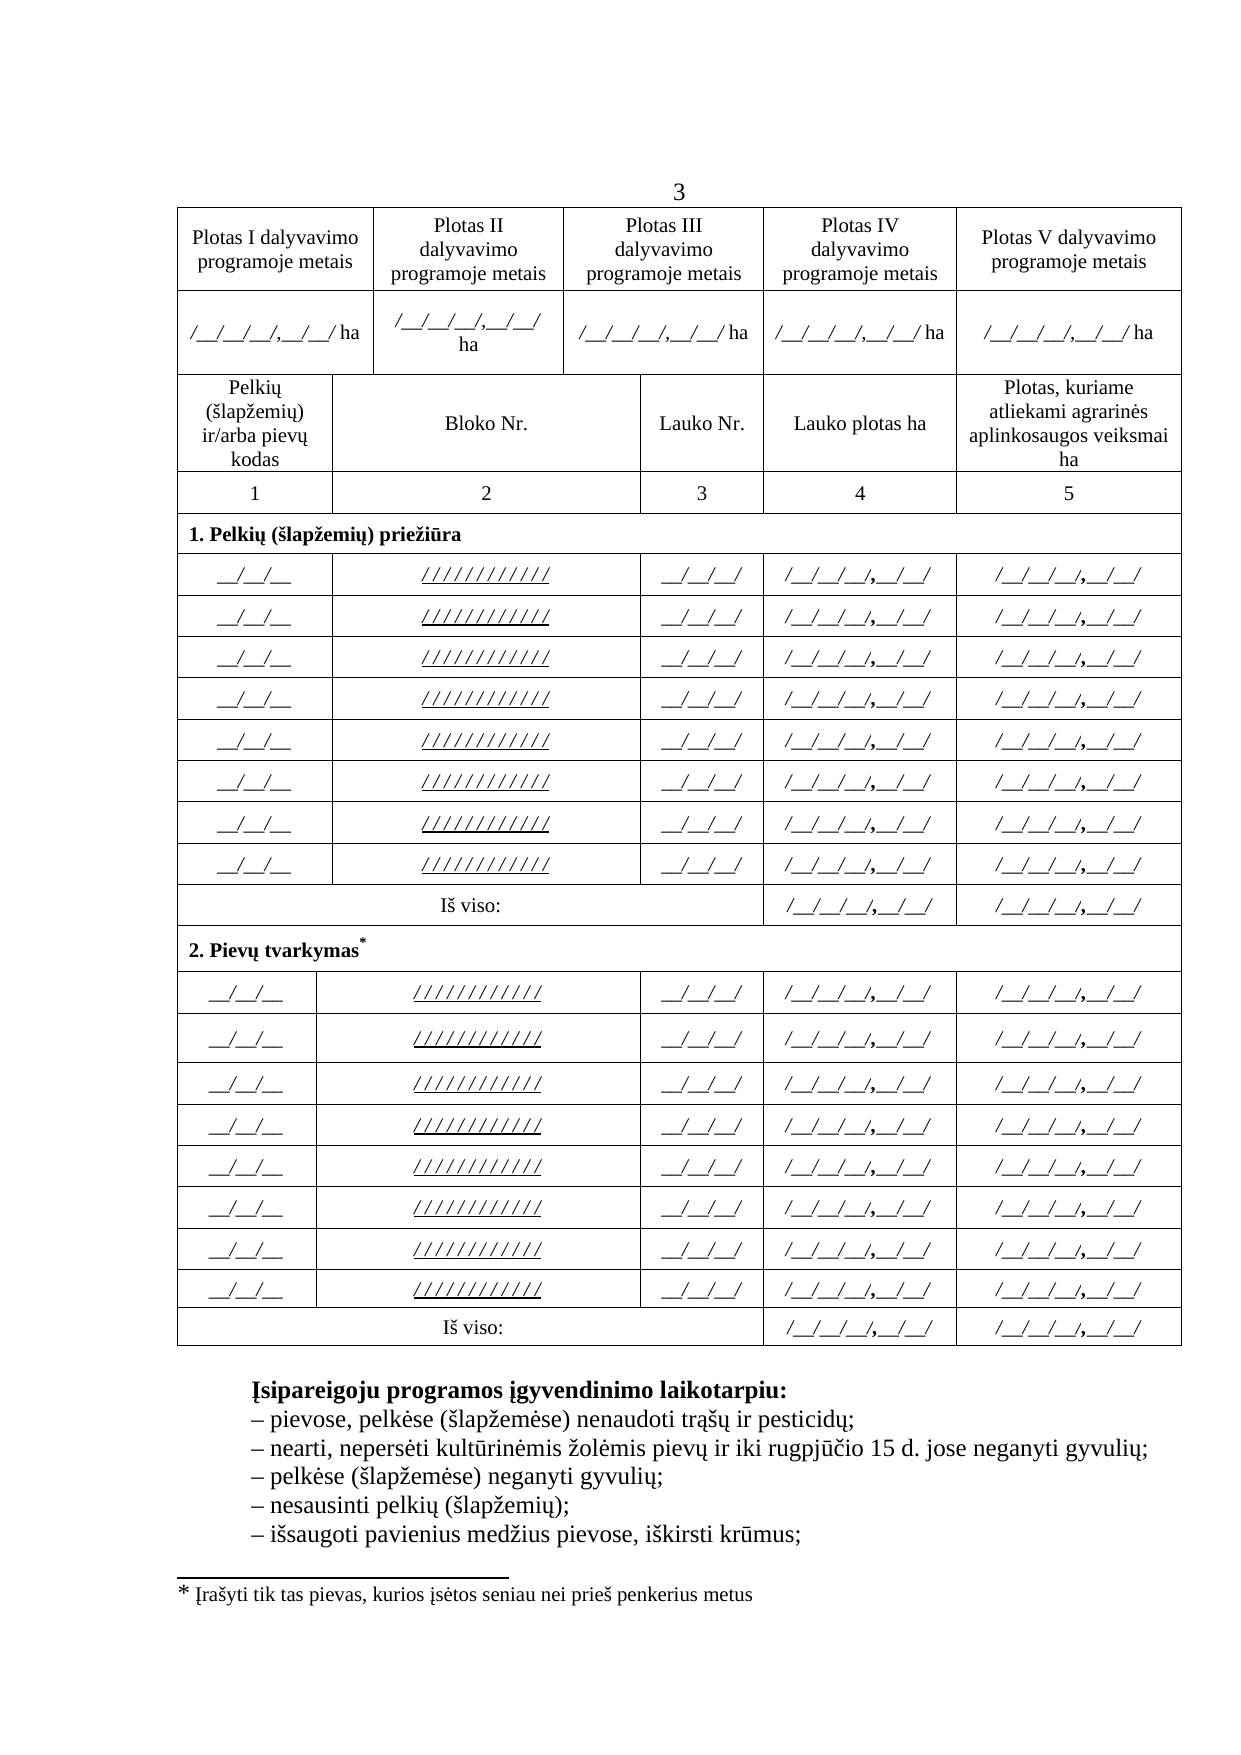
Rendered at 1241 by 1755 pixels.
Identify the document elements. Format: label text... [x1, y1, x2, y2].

table_cell Plotas III dalyvavimo programoje metais [564, 208, 763, 290]
table_cell __/__/__ [178, 1270, 316, 1307]
table_cell /__/__/__/,__/__/ [764, 844, 956, 884]
table_cell /__/__/__/,__/__/ [957, 1146, 1181, 1186]
table_cell /__/__/__/,__/__/ [957, 802, 1181, 843]
table_cell __/__/__ [178, 1229, 316, 1269]
table_cell __/__/__/ [641, 554, 763, 594]
table_cell /__/__/__/,__/__/ [764, 1187, 956, 1227]
table_cell /__/__/__/,__/__/ [957, 844, 1181, 884]
table_cell __/__/__/ [641, 720, 763, 760]
table_cell __/__/__/ [641, 1146, 763, 1186]
table_cell /__/__/__/,__/__/ [764, 1014, 956, 1062]
table_cell /__/__/__/,__/__/ [764, 554, 956, 594]
table_cell 1. Pelkių (šlapžemių) priežiūra [178, 514, 1181, 553]
text – išsaugoti pavienius medžius pievose, iškirsti krūmus; [177, 1519, 1181, 1548]
table_cell Iš viso: [178, 1308, 763, 1345]
table_cell Plotas IV dalyvavimo programoje metais [764, 208, 956, 290]
table_cell /__/__/__/,__/__/ [764, 802, 956, 843]
table_cell __/__/__ [178, 678, 332, 718]
table_cell 1 [178, 472, 332, 513]
table_cell __/__/__/ [641, 1229, 763, 1269]
text – pievose, pelkėse (šlapžemėse) nenaudoti trąšų ir pesticidų; [177, 1404, 1181, 1433]
table_cell /__/__/__/,__/__/ ha [374, 291, 563, 373]
table_cell 2. Pievų tvarkymas [178, 926, 1181, 971]
table_cell /__/__/__/,__/__/ ha [178, 291, 373, 373]
table_cell /__/__/__/,__/__/ [957, 972, 1181, 1012]
table_cell /__/__/__/,__/__/ ha [764, 291, 956, 373]
table_cell /__/__/__/,__/__/ [764, 761, 956, 801]
table_cell Bloko Nr. [333, 375, 640, 471]
text – nesausinti pelkių (šlapžemių); [177, 1490, 1181, 1519]
table_cell /__/__/__/,__/__/ [957, 720, 1181, 760]
table_cell / / / / / / / / / / / / [317, 1063, 640, 1103]
table_cell /__/__/__/,__/__/ [764, 972, 956, 1012]
table_cell Plotas V dalyvavimo programoje metais [957, 208, 1181, 290]
table_cell __/__/__/ [641, 1105, 763, 1145]
table_cell /__/__/__/,__/__/ [764, 1063, 956, 1103]
table_cell / / / / / / / / / / / / [333, 802, 640, 843]
table_cell / / / / / / / / / / / / [317, 972, 640, 1012]
table_cell /__/__/__/,__/__/ ha [957, 291, 1181, 373]
table_cell / / / / / / / / / / / / [317, 1014, 640, 1062]
table_cell __/__/__ [178, 1063, 316, 1103]
table_cell /__/__/__/,__/__/ [764, 1270, 956, 1307]
table_cell /__/__/__/,__/__/ [764, 678, 956, 718]
table_cell __/__/__ [178, 720, 332, 760]
text – nearti, nepersėti kultūrinėmis žolėmis pievų ir iki rugpjūčio 15 d. jose neganyti gyvulių; [177, 1433, 1181, 1461]
table_cell /__/__/__/,__/__/ [957, 1014, 1181, 1062]
table_cell /__/__/__/,__/__/ [957, 1308, 1181, 1345]
table_cell Lauko plotas ha [764, 375, 956, 471]
table_cell __/__/__/ [641, 678, 763, 718]
table_cell /__/__/__/,__/__/ [764, 637, 956, 677]
table_cell / / / / / / / / / / / / [333, 761, 640, 801]
table_cell /__/__/__/,__/__/ [957, 761, 1181, 801]
table_cell /__/__/__/,__/__/ [764, 596, 956, 636]
table_cell /__/__/__/,__/__/ [957, 1105, 1181, 1145]
table_cell __/__/__ [178, 1146, 316, 1186]
table_cell / / / / / / / / / / / / [333, 554, 640, 594]
table_cell /__/__/__/,__/__/ [957, 1187, 1181, 1227]
table_cell / / / / / / / / / / / / [333, 844, 640, 884]
table_cell /__/__/__/,__/__/ [764, 1105, 956, 1145]
table_cell Plotas I dalyvavimo programoje metais [178, 208, 373, 290]
table_cell 5 [957, 472, 1181, 513]
table_cell /__/__/__/,__/__/ [957, 678, 1181, 718]
table_cell /__/__/__/,__/__/ [764, 885, 956, 925]
table_cell / / / / / / / / / / / / [317, 1105, 640, 1145]
table_cell /__/__/__/,__/__/ [957, 637, 1181, 677]
table_cell __/__/__/ [641, 844, 763, 884]
table_cell /__/__/__/,__/__/ [957, 1229, 1181, 1269]
table_cell /__/__/__/,__/__/ [957, 554, 1181, 594]
table_cell __/__/__ [178, 802, 332, 843]
table_cell __/__/__/ [641, 1270, 763, 1307]
table_cell /__/__/__/,__/__/ [957, 1063, 1181, 1103]
table_cell 4 [764, 472, 956, 513]
table_cell / / / / / / / / / / / / [333, 596, 640, 636]
table_cell __/__/__/ [641, 761, 763, 801]
table_cell __/__/__/ [641, 972, 763, 1012]
table_cell Pelkių (šlapžemių) ir/arba pievų kodas [178, 375, 332, 471]
table_cell __/__/__ [178, 972, 316, 1012]
table_cell __/__/__/ [641, 637, 763, 677]
table_cell /__/__/__/,__/__/ [957, 1270, 1181, 1307]
table_cell / / / / / / / / / / / / [317, 1187, 640, 1227]
text Įsipareigoju programos įgyvendinimo laikotarpiu: [177, 1375, 1181, 1404]
table_cell Plotas, kuriame atliekami agrarinės aplinkosaugos veiksmai ha [957, 375, 1181, 471]
table_cell / / / / / / / / / / / / [317, 1229, 640, 1269]
table_cell __/__/__ [178, 554, 332, 594]
table_cell / / / / / / / / / / / / [317, 1270, 640, 1307]
table_cell / / / / / / / / / / / / [333, 720, 640, 760]
table_cell /__/__/__/,__/__/ [764, 720, 956, 760]
table_cell 3 [641, 472, 763, 513]
table_cell /__/__/__/,__/__/ [764, 1229, 956, 1269]
table_cell __/__/__/ [641, 802, 763, 843]
text – pelkėse (šlapžemėse) neganyti gyvulių; [177, 1461, 1181, 1490]
table_cell / / / / / / / / / / / / [317, 1146, 640, 1186]
table_cell __/__/__ [178, 844, 332, 884]
table_cell /__/__/__/,__/__/ [957, 885, 1181, 925]
table_cell / / / / / / / / / / / / [333, 637, 640, 677]
table_cell __/__/__/ [641, 1063, 763, 1103]
table_cell __/__/__ [178, 596, 332, 636]
table_cell Lauko Nr. [641, 375, 763, 471]
table_cell __/__/__ [178, 761, 332, 801]
table_cell __/__/__ [178, 1187, 316, 1227]
table_cell /__/__/__/,__/__/ [764, 1146, 956, 1186]
table_cell __/__/__/ [641, 1014, 763, 1062]
table_cell __/__/__ [178, 1105, 316, 1145]
table_cell /__/__/__/,__/__/ [957, 596, 1181, 636]
table_cell /__/__/__/,__/__/ [764, 1308, 956, 1345]
table_cell __/__/__/ [641, 1187, 763, 1227]
table_cell Iš viso: [178, 885, 763, 925]
table_cell __/__/__ [178, 637, 332, 677]
table_cell /__/__/__/,__/__/ ha [564, 291, 763, 373]
table_cell __/__/__/ [641, 596, 763, 636]
table_cell 2 [333, 472, 640, 513]
table_cell / / / / / / / / / / / / [333, 678, 640, 718]
table_cell __/__/__ [178, 1014, 316, 1062]
table_cell Plotas II dalyvavimo programoje metais [374, 208, 563, 290]
